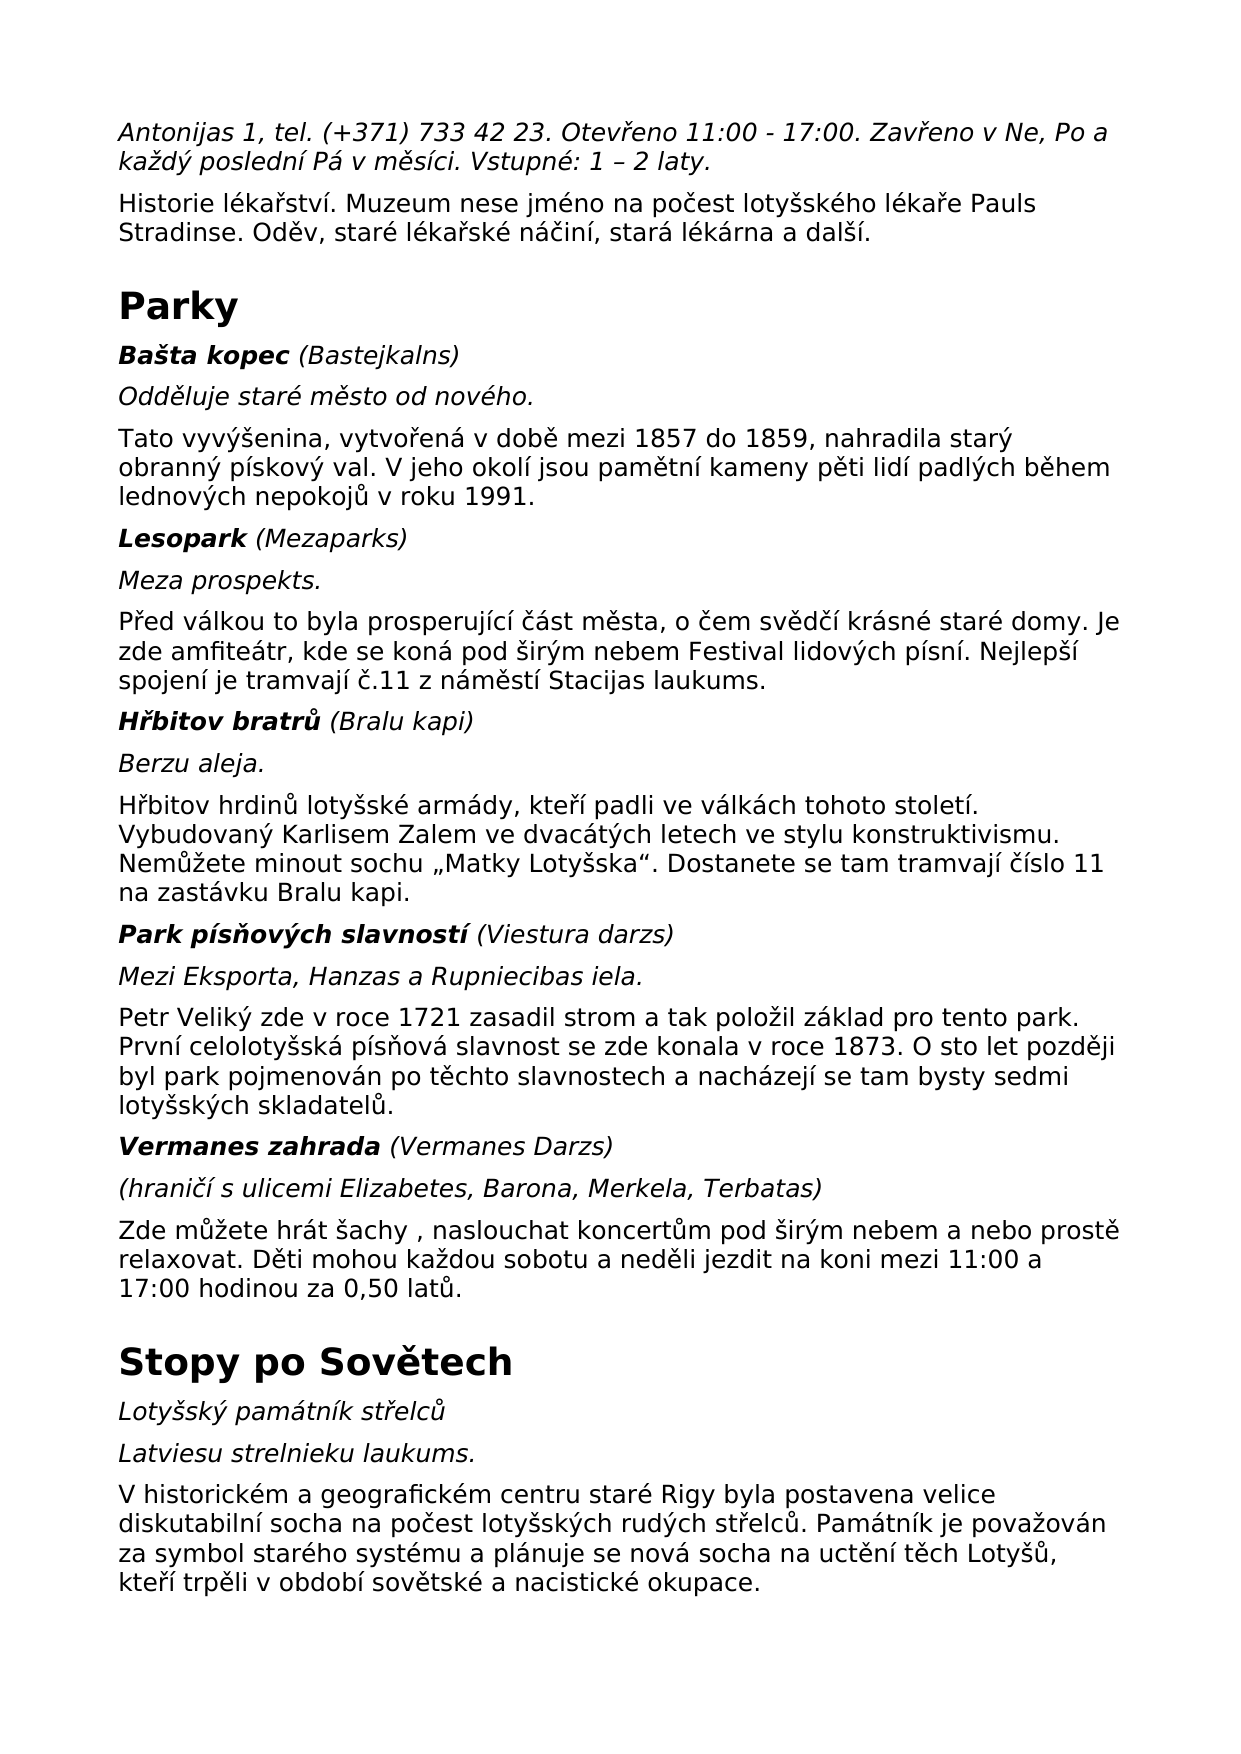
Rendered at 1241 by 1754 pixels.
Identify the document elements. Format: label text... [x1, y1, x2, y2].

text Vermanes zahrada (Vermanes Darzs) [118, 1133, 1122, 1162]
text Meza prospekts. [118, 566, 1122, 595]
text (hraničí s ulicemi Elizabetes, Barona, Merkela, Terbatas) [118, 1174, 1122, 1203]
text V historickém a geografickém centru staré Rigy byla postavena velice diskutabilní socha na počest lotyšských rudých střelců. Památník je považován za symbol starého systému a plánuje se nová socha na uctění těch Lotyšů, kteří trpěli v období sovětské a nacistické okupace. [118, 1480, 1122, 1597]
text Před válkou to byla prosperující část města, o čem svědčí krásné staré domy. Je zde amfiteátr, kde se koná pod širým nebem Festival lidových písní. Nejlepší spojení je tramvají č.11 z náměstí Stacijas laukums. [118, 608, 1122, 695]
text Historie lékařství. Muzeum nese jméno na počest lotyšského lékaře Pauls Stradinse. Oděv, staré lékařské náčiní, stará lékárna a další. [118, 189, 1122, 247]
text Odděluje staré město od nového. [118, 383, 1122, 412]
text Petr Veliký zde v roce 1721 zasadil strom a tak položil základ pro tento park. První celolotyšská písňová slavnost se zde konala v roce 1873. O sto let později byl park pojmenován po těchto slavnostech a nacházejí se tam bysty sedmi lotyšských skladatelů. [118, 1003, 1122, 1120]
text Lotyšský památník střelců [118, 1397, 1122, 1426]
text Bašta kopec (Bastejkalns) [118, 341, 1122, 370]
text Antonijas 1, tel. (+371) 733 42 23. Otevřeno 11:00 - 17:00. Zavřeno v Ne, Po a každý poslední Pá v měsíci. Vstupné: 1 – 2 laty. [118, 118, 1122, 176]
text Lesopark (Mezaparks) [118, 524, 1122, 553]
text Zde můžete hrát šachy , naslouchat koncertům pod širým nebem a nebo prostě relaxovat. Děti mohou každou sobotu a neděli jezdit na koni mezi 11:00 a 17:00 hodinou za 0,50 latů. [118, 1216, 1122, 1303]
text Latviesu strelnieku laukums. [118, 1439, 1122, 1468]
subtitle Parky [118, 285, 1122, 328]
text Tato vyvýšenina, vytvořená v době mezi 1857 do 1859, nahradila starý obranný pískový val. V jeho okolí jsou pamětní kameny pěti lidí padlých během lednových nepokojů v roku 1991. [118, 424, 1122, 512]
subtitle Stopy po Sovětech [118, 1341, 1122, 1384]
text Mezi Eksporta, Hanzas a Rupniecibas iela. [118, 962, 1122, 991]
text Park písňových slavností (Viestura darzs) [118, 920, 1122, 949]
text Hřbitov hrdinů lotyšské armády, kteří padli ve válkách tohoto století. Vybudovaný Karlisem Zalem ve dvacátých letech ve stylu konstruktivismu. Nemůžete minout sochu „Matky Lotyšska“. Dostanete se tam tramvají číslo 11 na zastávku Bralu kapi. [118, 791, 1122, 908]
text Hřbitov bratrů (Bralu kapi) [118, 708, 1122, 737]
text Berzu aleja. [118, 749, 1122, 778]
